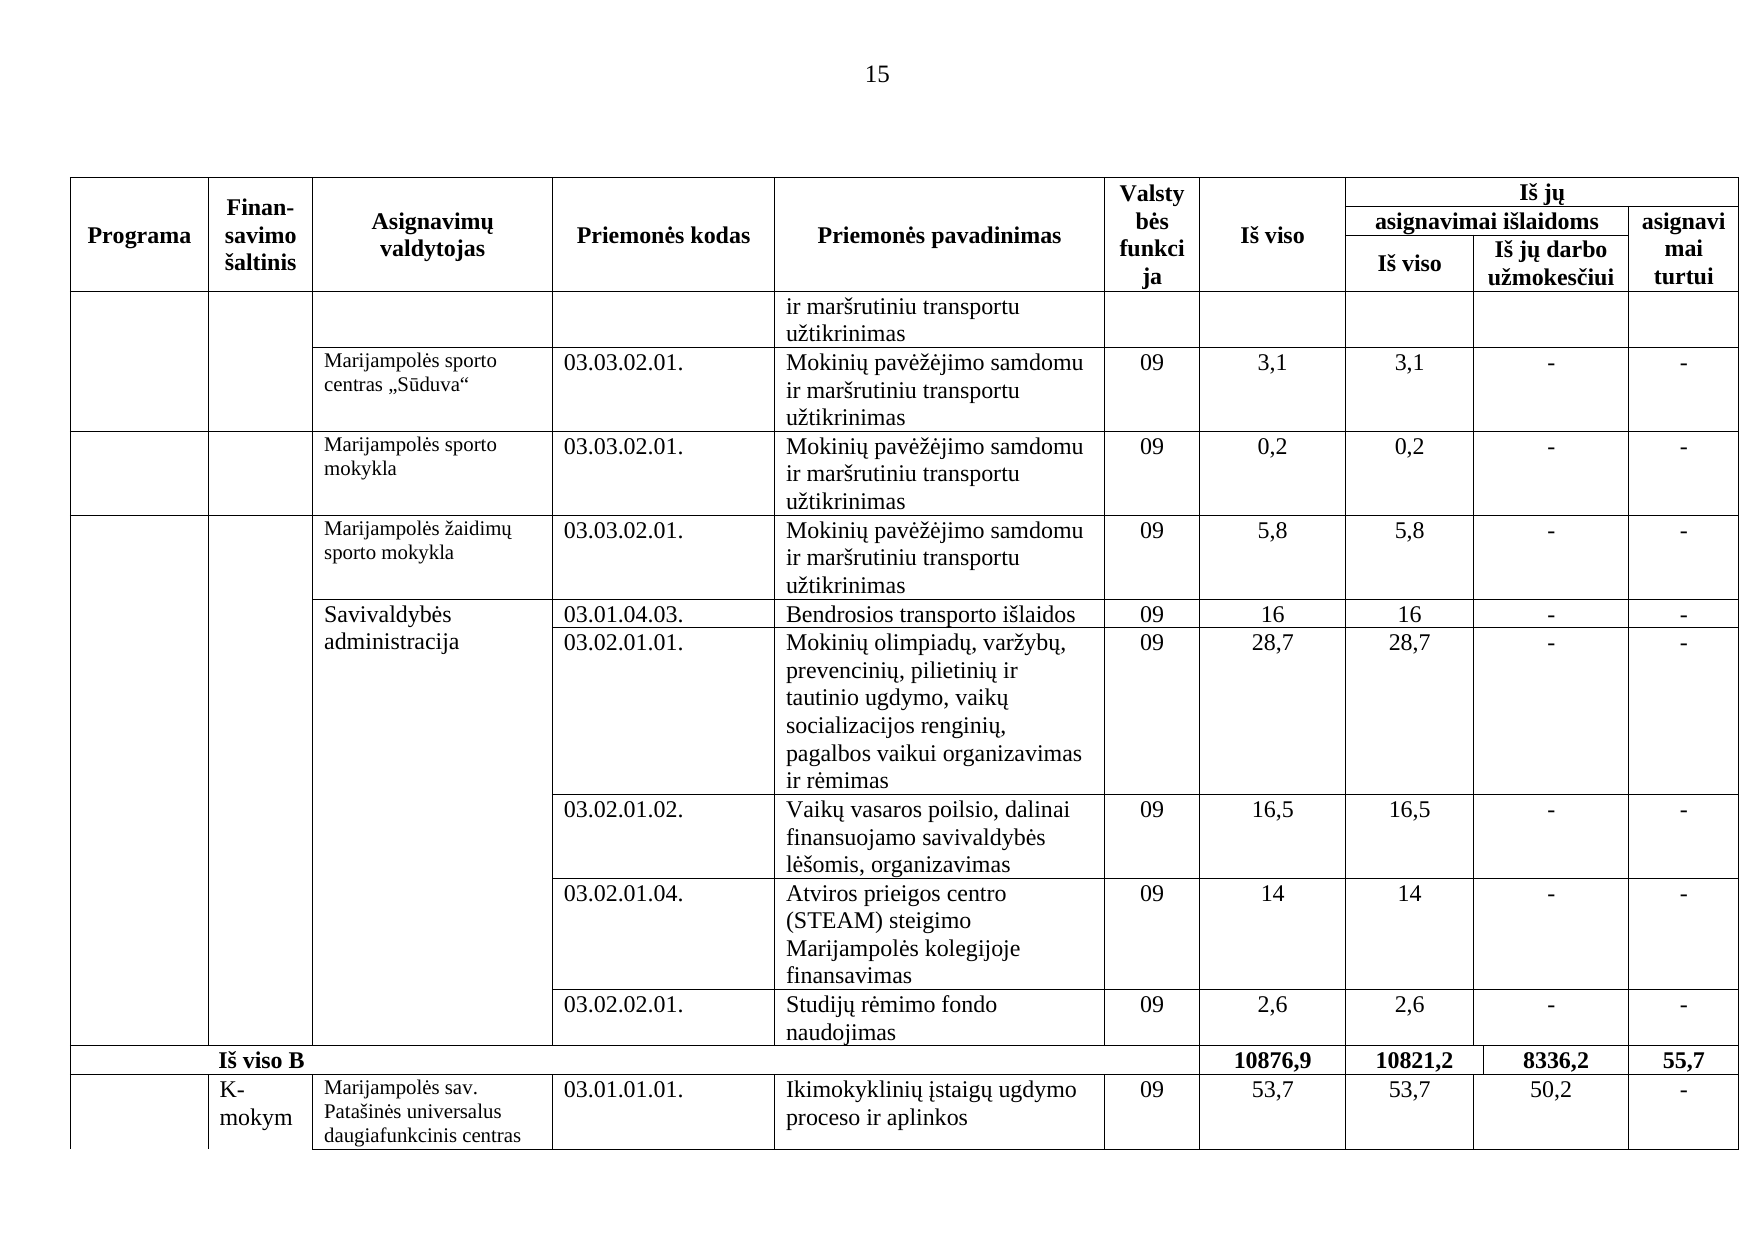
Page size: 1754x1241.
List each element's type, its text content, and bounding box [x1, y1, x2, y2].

table_cell - [1629, 795, 1738, 878]
table_cell - [1629, 516, 1738, 598]
table_cell K- mokym [209, 1075, 312, 1149]
table_cell 16,5 [1200, 795, 1345, 878]
table_cell - [1474, 432, 1628, 515]
table_cell 16,5 [1346, 795, 1473, 878]
table_cell [1105, 292, 1199, 347]
table_cell 8336,2 [1484, 1046, 1628, 1074]
table_cell - [1629, 1075, 1738, 1149]
table_cell 50,2 [1474, 1075, 1628, 1149]
table_header Iš viso [1200, 178, 1345, 291]
table_cell Bendrosios transporto išlaidos [775, 600, 1104, 627]
table_cell Marijampolės sporto centras „Sūduva“ [313, 348, 552, 431]
table_cell Studijų rėmimo fondo naudojimas [775, 990, 1104, 1045]
table_header Finan-savimo šaltinis [209, 178, 312, 291]
table_cell [1346, 292, 1473, 347]
table_cell 03.02.01.02. [553, 795, 774, 878]
table_cell 09 [1105, 795, 1199, 878]
table_cell Iš jų darbo užmokesčiui [1474, 236, 1628, 291]
table_cell Vaikų vasaros poilsio, dalinai finansuojamo savivaldybės lėšomis, organizavimas [775, 795, 1104, 878]
table_cell Savivaldybės administracija [313, 600, 552, 1045]
table_cell 5,8 [1346, 516, 1473, 598]
table_cell [71, 432, 208, 515]
table_cell - [1629, 879, 1738, 989]
table_cell 53,7 [1346, 1075, 1473, 1149]
table_cell 10821,2 [1346, 1046, 1483, 1074]
table_cell 03.02.01.04. [553, 879, 774, 989]
table_cell [71, 347, 208, 431]
table_cell 0,2 [1200, 432, 1345, 515]
table_cell 2,6 [1346, 990, 1473, 1045]
table_cell - [1474, 292, 1628, 347]
table_cell 03.03.02.01. [553, 432, 774, 515]
table_cell 10876,9 [1200, 1046, 1345, 1074]
table_cell - [1474, 628, 1628, 794]
table_cell 5,8 [1200, 516, 1345, 598]
table_cell 09 [1105, 516, 1199, 598]
table_cell 3,1 [1346, 348, 1473, 431]
table_header Priemonės kodas [553, 178, 774, 291]
table_cell - [1629, 348, 1738, 431]
table_cell - [1474, 348, 1628, 431]
table_cell 09 [1105, 990, 1199, 1045]
table_cell Marijampolės sporto mokykla [313, 432, 552, 515]
table_cell 53,7 [1200, 1075, 1345, 1149]
table_cell 03.01.01.01. [553, 1075, 774, 1149]
table_cell [209, 292, 312, 431]
table_cell asignavimai turtui įsigyti [1629, 207, 1738, 291]
table_cell 14 [1200, 879, 1345, 989]
table_cell 28,7 [1346, 628, 1473, 794]
table_cell - [1474, 879, 1628, 989]
table_cell 09 [1105, 432, 1199, 515]
table_cell - [1474, 990, 1628, 1045]
table_cell - [1629, 292, 1738, 347]
table_cell 2,6 [1200, 990, 1345, 1045]
table_cell [209, 516, 312, 1045]
table_cell Marijampolės sav. Patašinės universalus daugiafunkcinis centras [313, 1075, 552, 1149]
table_cell Marijampolės žaidimų sporto mokykla [313, 516, 552, 598]
table_cell Mokinių olimpiadų, varžybų, prevencinių, pilietinių ir tautinio ugdymo, vaikų socializacijos renginių, pagalbos vaikui organizavimas ir rėmimas [775, 628, 1104, 794]
table_cell 09 [1105, 628, 1199, 794]
table_cell [71, 516, 208, 1045]
table_cell 16 [1346, 600, 1473, 627]
table_cell 28,7 [1200, 628, 1345, 794]
table_cell - [1629, 432, 1738, 515]
table_cell Mokinių pavėžėjimo samdomu ir maršrutiniu transportu užtikrinimas [775, 516, 1104, 598]
table_cell 09 [1105, 879, 1199, 989]
table_cell 09 [1105, 600, 1199, 627]
table_cell 03.03.02.01. [553, 516, 774, 598]
table_cell [71, 1075, 208, 1149]
table_cell 09 [1105, 348, 1199, 431]
table_cell 09 [1105, 1075, 1199, 1149]
table_cell ir maršrutiniu transportu užtikrinimas [775, 292, 1104, 347]
table_header Asignavimų valdytojas [313, 178, 552, 291]
table_cell 03.03.02.01. [553, 348, 774, 431]
table_cell - [1629, 628, 1738, 794]
table_cell 3,1 [1200, 348, 1345, 431]
table_cell 14 [1346, 879, 1473, 989]
table_header Iš jų [1346, 178, 1738, 206]
table_header Programa [71, 178, 208, 291]
table_cell [553, 292, 774, 347]
table_cell 03.02.01.01. [553, 628, 774, 794]
table_cell 03.02.02.01. [553, 990, 774, 1045]
table_cell [1200, 292, 1345, 347]
table_cell 55,7 [1629, 1046, 1738, 1074]
table_cell - [1629, 600, 1738, 627]
table_cell Atviros prieigos centro (STEAM) steigimo Marijampolės kolegijoje finansavimas [775, 879, 1104, 989]
table_cell Mokinių pavėžėjimo samdomu ir maršrutiniu transportu užtikrinimas [775, 348, 1104, 431]
table_cell Iš viso B [71, 1046, 1199, 1074]
table_cell Iš viso [1346, 236, 1473, 291]
table_cell 0,2 [1346, 432, 1473, 515]
table_cell [313, 292, 552, 347]
table_cell [209, 432, 312, 515]
table_cell 16 [1200, 600, 1345, 627]
table_cell Mokinių pavėžėjimo samdomu ir maršrutiniu transportu užtikrinimas [775, 432, 1104, 515]
table_header Valstybės funkcija [1105, 178, 1199, 291]
table_cell - [1474, 795, 1628, 878]
table_cell [71, 292, 208, 347]
table_cell asignavimai išlaidoms [1346, 207, 1628, 234]
table_cell - [1629, 990, 1738, 1045]
table_cell - [1474, 516, 1628, 598]
table_cell 03.01.04.03. [553, 600, 774, 627]
table_header Priemonės pavadinimas [775, 178, 1104, 291]
table_cell - [1474, 600, 1628, 627]
table_cell Ikimokyklinių įstaigų ugdymo proceso ir aplinkos [775, 1075, 1104, 1149]
